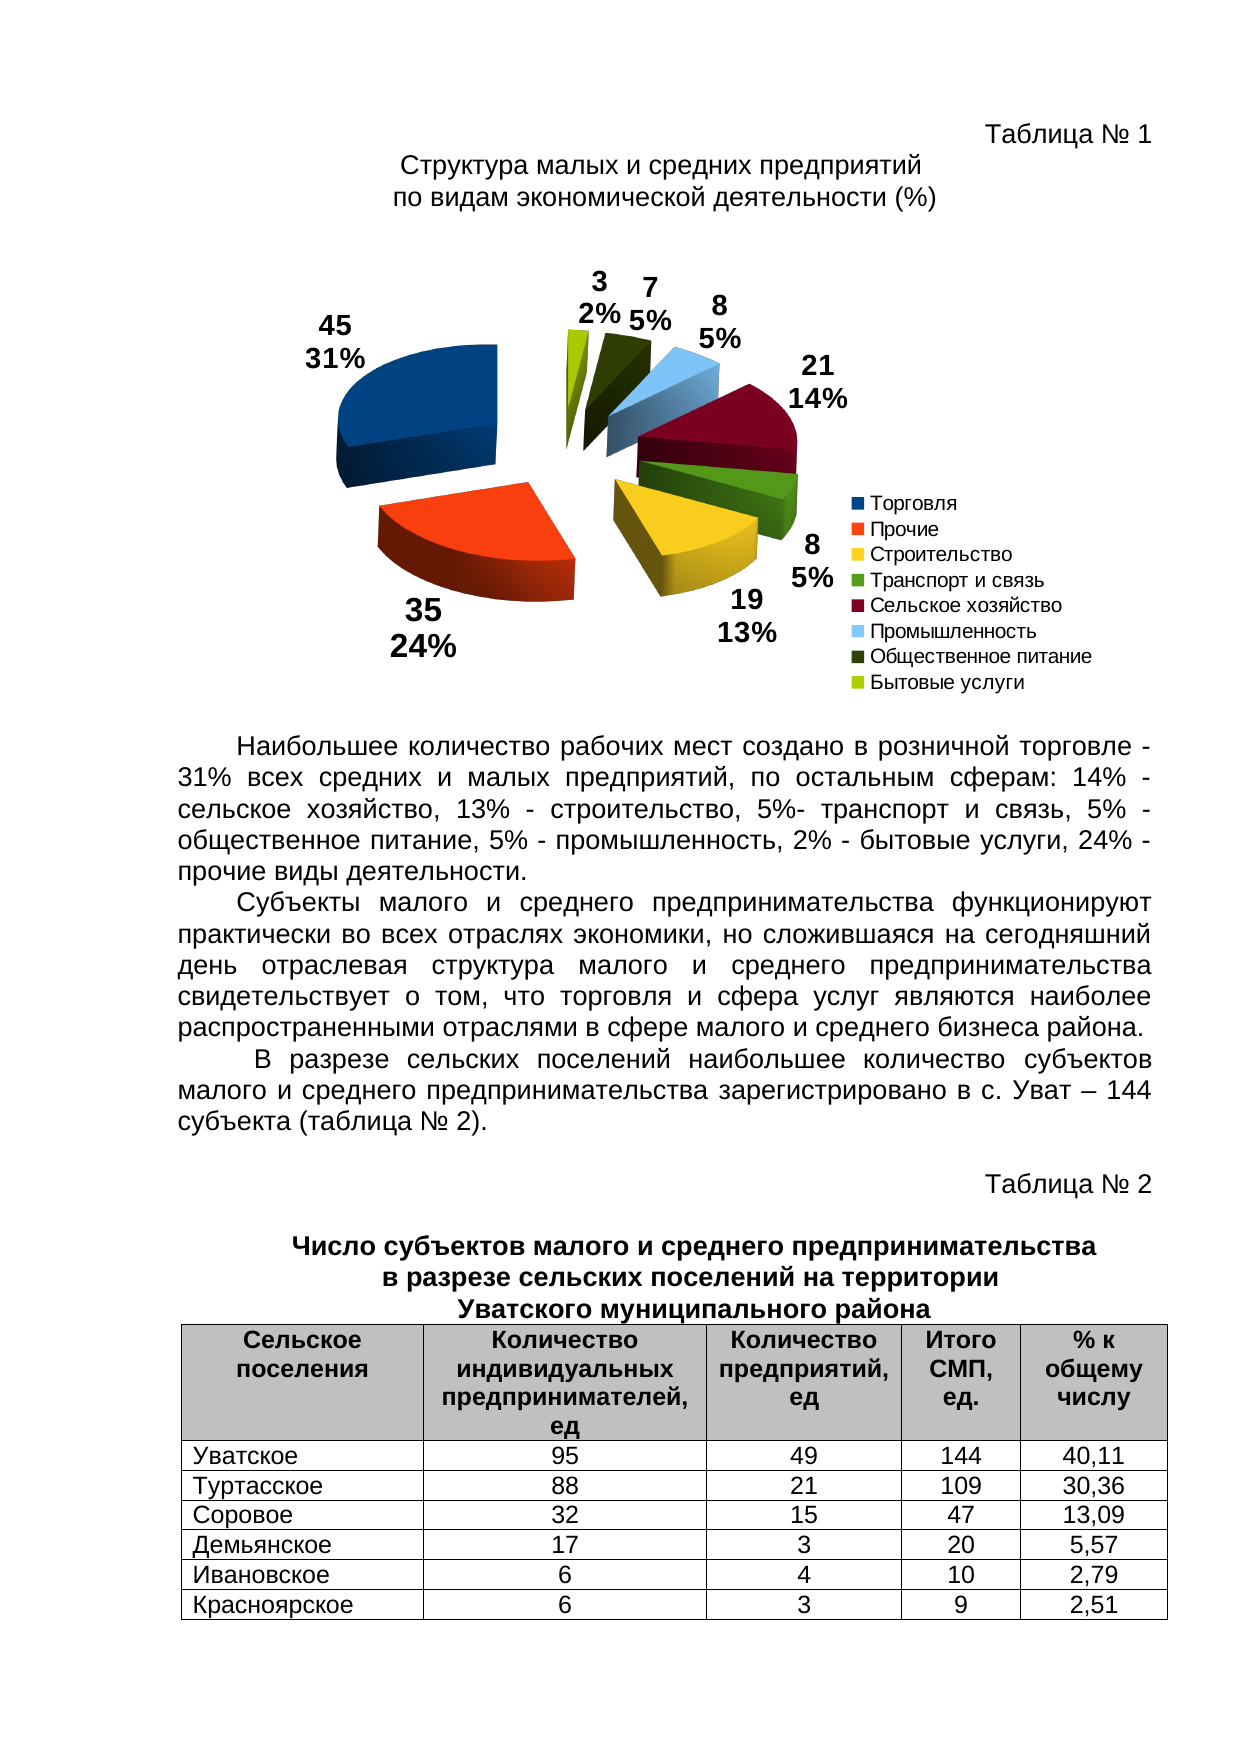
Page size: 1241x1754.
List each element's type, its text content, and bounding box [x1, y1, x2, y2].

text Структура малых и средних предприятий [177, 149, 1152, 181]
table_cell Ивановское [182, 1560, 423, 1589]
table_cell 3 [707, 1530, 901, 1559]
table_header Итого СМП, ед. [902, 1325, 1020, 1440]
text В разрезе сельских поселений наибольшее количество субъектов малого и среднего предпринимательства зарегистрировано в с. Уват – 144 субъекта (таблица № 2). [177, 1043, 1152, 1136]
text в разрезе сельских поселений на территории [177, 1261, 1152, 1293]
text Число субъектов малого и среднего предпринимательства [177, 1230, 1152, 1261]
table_cell 47 [902, 1501, 1020, 1529]
table_cell 109 [902, 1471, 1020, 1499]
table_header Сельское поселения [182, 1325, 423, 1440]
table_cell Уватское [182, 1441, 423, 1470]
table_header Количество предприятий, ед [707, 1325, 901, 1440]
table_cell 49 [707, 1441, 901, 1470]
table_cell 9 [902, 1590, 1020, 1619]
table_header % к общему числу [1021, 1325, 1167, 1440]
table_cell 5,57 [1021, 1530, 1167, 1559]
table_cell 21 [707, 1471, 901, 1499]
text Таблица № 1 [177, 118, 1152, 149]
text Субъекты малого и среднего предпринимательства функционируют практически во всех отраслях экономики, но сложившаяся на сегодняшний день отраслевая структура малого и среднего предпринимательства свидетельствует о том, что торговля и сфера услуг являются наиболее распространенными отраслями в сфере малого и среднего бизнеса района. [177, 886, 1152, 1043]
text по видам экономической деятельности (%) [177, 181, 1152, 212]
table_cell 88 [424, 1471, 706, 1499]
table_cell 20 [902, 1530, 1020, 1559]
table_header Количество индивидуальных предпринимателей, ед [424, 1325, 706, 1440]
table_cell 13,09 [1021, 1501, 1167, 1529]
table_cell 30,36 [1021, 1471, 1167, 1499]
table_cell 95 [424, 1441, 706, 1470]
table_cell 144 [902, 1441, 1020, 1470]
table_cell 40,11 [1021, 1441, 1167, 1470]
table_cell Красноярское [182, 1590, 423, 1619]
text Наибольшее количество рабочих мест создано в розничной торговле - 31% всех средних и малых предприятий, по остальным сферам: 14% - сельское хозяйство, 13% - строительство, 5%- транспорт и связь, 5% - общественное питание, 5% - промышленность, 2% - бытовые услуги, 24% - прочие виды деятельности. [142, 212, 1167, 886]
table_cell 6 [424, 1590, 706, 1619]
table_cell 6 [424, 1560, 706, 1589]
table_cell 15 [707, 1501, 901, 1529]
text Уватского муниципального района [177, 1293, 1152, 1324]
table_cell Туртасское [182, 1471, 423, 1499]
table_cell 32 [424, 1501, 706, 1529]
table_cell Демьянское [182, 1530, 423, 1559]
table_cell 2,79 [1021, 1560, 1167, 1589]
text Таблица № 2 [177, 1168, 1152, 1199]
table_cell Соровое [182, 1501, 423, 1529]
table_cell 4 [707, 1560, 901, 1589]
table_cell 3 [707, 1590, 901, 1619]
table_cell 17 [424, 1530, 706, 1559]
table_cell 10 [902, 1560, 1020, 1589]
table_cell 2,51 [1021, 1590, 1167, 1619]
